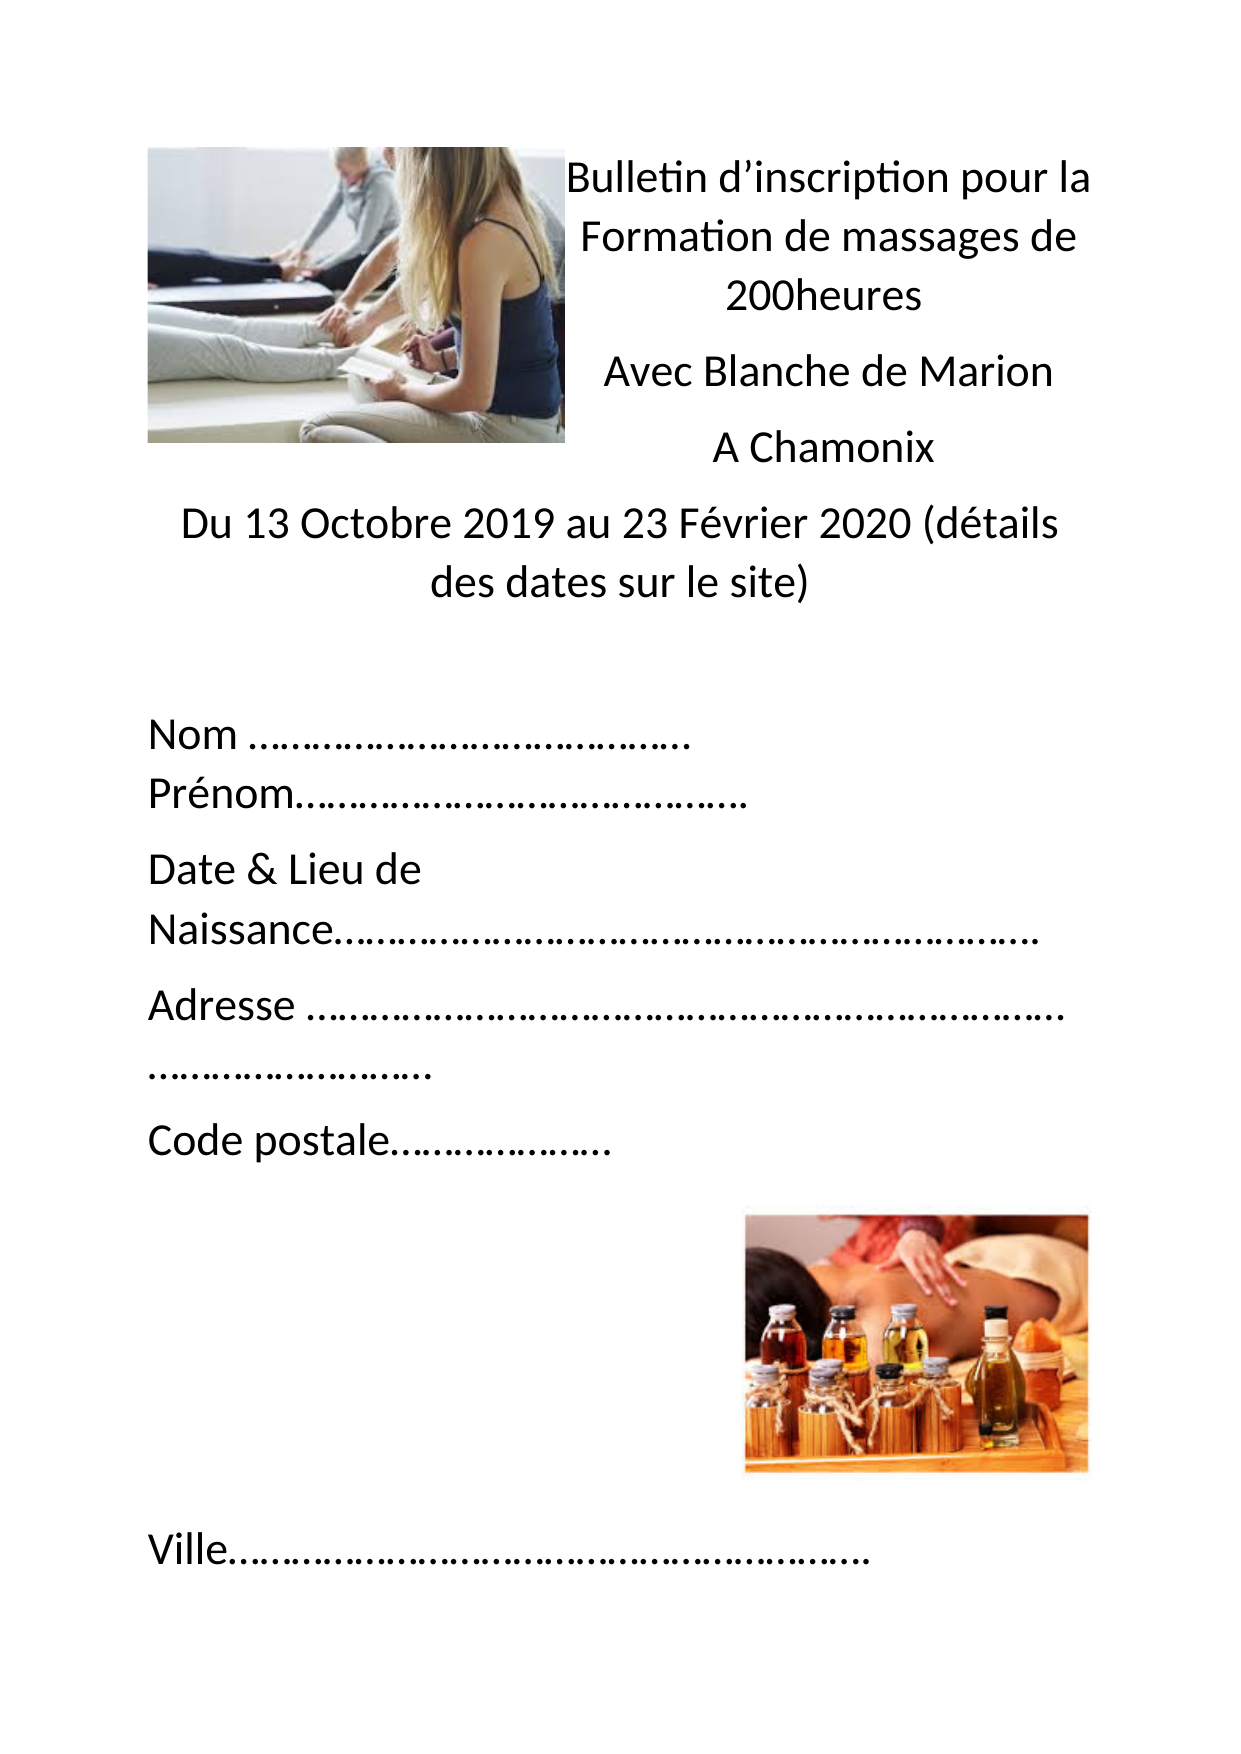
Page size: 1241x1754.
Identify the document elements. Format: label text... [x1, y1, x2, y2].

text Du 13 Octobre 2019 au 23 Février 2020 (détails des dates sur le site) [148, 494, 1093, 609]
text Bulletin d’inscription pour la Formation de massages de 200heures [565, 148, 1093, 322]
text Date & Lieu de Naissance…………………………………………………………. [148, 840, 1093, 956]
text A Chamonix [148, 418, 1093, 474]
text Adresse ……………………………………………………………………………………… [148, 976, 1093, 1091]
text Code postale…………………Ville……………………………………………………. [148, 1111, 1093, 1576]
text Nom …………………………………… Prénom……………………………………. [148, 705, 1093, 820]
text Avec Blanche de Marion [565, 342, 1093, 398]
